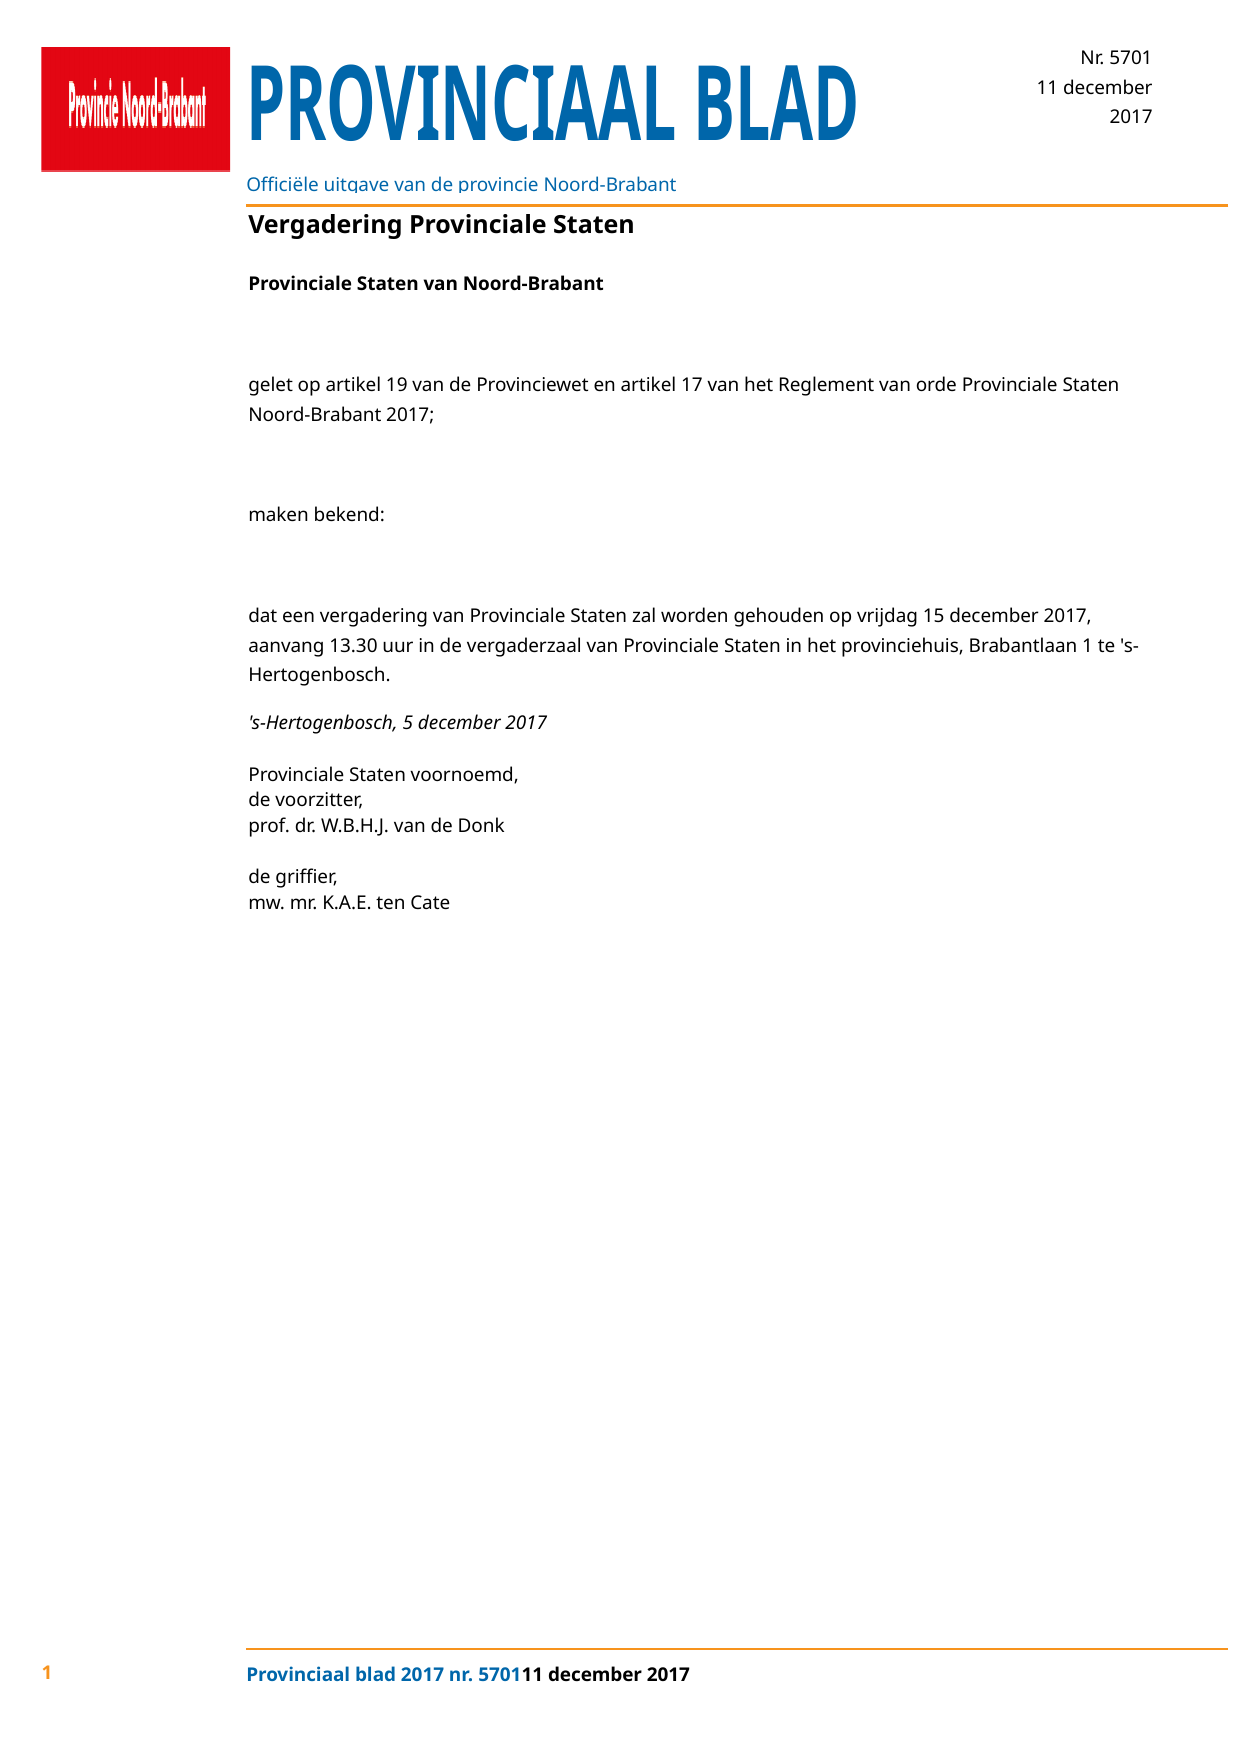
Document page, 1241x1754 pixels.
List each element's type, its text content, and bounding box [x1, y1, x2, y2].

text Provinciale Staten van Noord-Brabant [248, 270, 1152, 296]
picture [41, 47, 231, 172]
text prof. dr. W.B.H.J. van de Donk [248, 812, 1152, 838]
text Vergadering Provinciale Staten [248, 207, 1152, 241]
text Provinciale Staten voornoemd, [248, 761, 1152, 787]
text maken bekend: [248, 502, 1152, 527]
text gelet op artikel 19 van de Provinciewet en artikel 17 van het Reglement van orde Provinciale Staten Noord-Brabant 2017; [248, 371, 1152, 426]
text dat een vergadering van Provinciale Staten zal worden gehouden op vrijdag 15 december 2017, aanvang 13.30 uur in de vergaderzaal van Provinciale Staten in het provinciehuis, Brabantlaan 1 te 's-Hertogenbosch. [248, 602, 1152, 687]
text de griffier, [248, 864, 1152, 889]
text de voorzitter, [248, 787, 1152, 812]
text 's-Hertogenbosch, 5 december 2017 [248, 709, 1152, 735]
text mw. mr. K.A.E. ten Cate [248, 889, 1152, 915]
